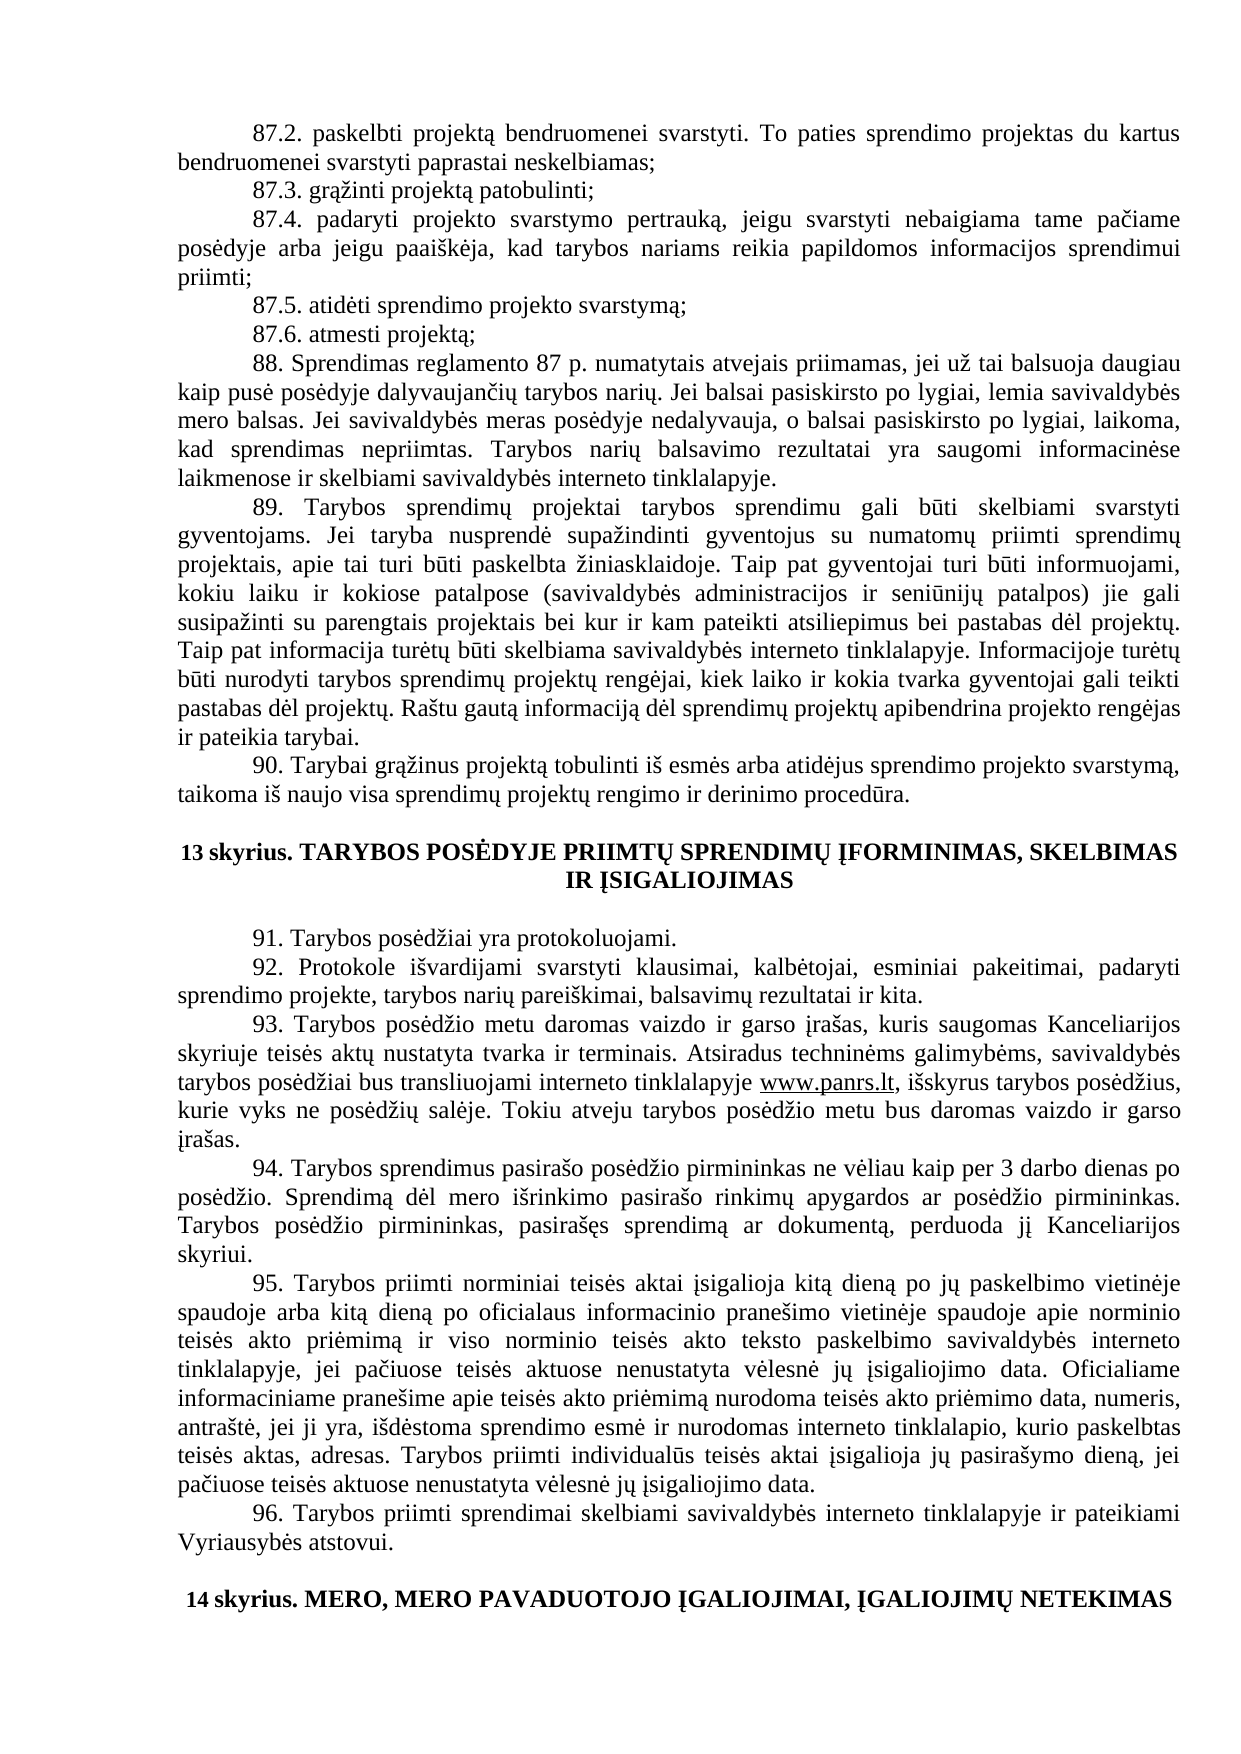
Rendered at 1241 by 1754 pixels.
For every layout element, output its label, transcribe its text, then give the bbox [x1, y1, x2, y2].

text 92. Protokole išvardijami svarstyti klausimai, kalbėtojai, esminiai pakeitimai, padaryti sprendimo projekte, tarybos narių pareiškimai, balsavimų rezultatai ir kita. [177, 952, 1181, 1009]
text 89. Tarybos sprendimų projektai tarybos sprendimu gali būti skelbiami svarstyti gyventojams. Jei taryba nusprendė supažindinti gyventojus su numatomų priimti sprendimų projektais, apie tai turi būti paskelbta žiniasklaidoje. Taip pat gyventojai turi būti informuojami, kokiu laiku ir kokiose patalpose (savivaldybės administracijos ir seniūnijų patalpos) jie gali susipažinti su parengtais projektais bei kur ir kam pateikti atsiliepimus bei pastabas dėl projektų. Taip pat informacija turėtų būti skelbiama savivaldybės interneto tinklalapyje. Informacijoje turėtų būti nurodyti tarybos sprendimų projektų rengėjai, kiek laiko ir kokia tvarka gyventojai gali teikti pastabas dėl projektų. Raštu gautą informaciją dėl sprendimų projektų apibendrina projekto rengėjas ir pateikia tarybai. [177, 492, 1181, 751]
text 94. Tarybos sprendimus pasirašo posėdžio pirmininkas ne vėliau kaip per 3 darbo dienas po posėdžio. Sprendimą dėl mero išrinkimo pasirašo rinkimų apygardos ar posėdžio pirmininkas. Tarybos posėdžio pirmininkas, pasirašęs sprendimą ar dokumentą, perduoda jį Kanceliarijos skyriui. [177, 1153, 1181, 1268]
text 13 skyrius. TARYBOS POSĖDYJE PRIIMTŲ SPRENDIMŲ ĮFORMINIMAS, SKELBIMAS IR ĮSIGALIOJIMAS [177, 837, 1181, 894]
text 88. Sprendimas reglamento 87 p. numatytais atvejais priimamas, jei už tai balsuoja daugiau kaip pusė posėdyje dalyvaujančių tarybos narių. Jei balsai pasiskirsto po lygiai, lemia savivaldybės mero balsas. Jei savivaldybės meras posėdyje nedalyvauja, o balsai pasiskirsto po lygiai, laikoma, kad sprendimas nepriimtas. Tarybos narių balsavimo rezultatai yra saugomi informacinėse laikmenose ir skelbiami savivaldybės interneto tinklalapyje. [177, 348, 1181, 492]
text 90. Tarybai grąžinus projektą tobulinti iš esmės arba atidėjus sprendimo projekto svarstymą, taikoma iš naujo visa sprendimų projektų rengimo ir derinimo procedūra. [177, 751, 1181, 808]
text 95. Tarybos priimti norminiai teisės aktai įsigalioja kitą dieną po jų paskelbimo vietinėje spaudoje arba kitą dieną po oficialaus informacinio pranešimo vietinėje spaudoje apie norminio teisės akto priėmimą ir viso norminio teisės akto teksto paskelbimo savivaldybės interneto tinklalapyje, jei pačiuose teisės aktuose nenustatyta vėlesnė jų įsigaliojimo data. Oficialiame informaciniame pranešime apie teisės akto priėmimą nurodoma teisės akto priėmimo data, numeris, antraštė, jei ji yra, išdėstoma sprendimo esmė ir nurodomas interneto tinklalapio, kurio paskelbtas teisės aktas, adresas. Tarybos priimti individualūs teisės aktai įsigalioja jų pasirašymo dieną, jei pačiuose teisės aktuose nenustatyta vėlesnė jų įsigaliojimo data. [177, 1268, 1181, 1498]
text 87.3. grąžinti projektą patobulinti; [177, 176, 1181, 204]
text 87.5. atidėti sprendimo projekto svarstymą; [177, 291, 1181, 319]
text 93. Tarybos posėdžio metu daromas vaizdo ir garso įrašas, kuris saugomas Kanceliarijos skyriuje teisės aktų nustatyta tvarka ir terminais. Atsiradus techninėms galimybėms, savivaldybės tarybos posėdžiai bus transliuojami interneto tinklalapyje www.panrs.lt, išskyrus tarybos posėdžius, kurie vyks ne posėdžių salėje. Tokiu atveju tarybos posėdžio metu bus daromas vaizdo ir garso įrašas. [177, 1009, 1181, 1153]
text 91. Tarybos posėdžiai yra protokoluojami. [177, 923, 1181, 952]
text 96. Tarybos priimti sprendimai skelbiami savivaldybės interneto tinklalapyje ir pateikiami Vyriausybės atstovui. [177, 1498, 1181, 1556]
text 87.4. padaryti projekto svarstymo pertrauką, jeigu svarstyti nebaigiama tame pačiame posėdyje arba jeigu paaiškėja, kad tarybos nariams reikia papildomos informacijos sprendimui priimti; [177, 204, 1181, 291]
text 87.6. atmesti projektą; [177, 319, 1181, 348]
text 87.2. paskelbti projektą bendruomenei svarstyti. To paties sprendimo projektas du kartus bendruomenei svarstyti paprastai neskelbiamas; [177, 118, 1181, 176]
text 14 skyrius. MERO, MERO PAVADUOTOJO ĮGALIOJIMAI, ĮGALIOJIMŲ NETEKIMAS [177, 1584, 1181, 1613]
